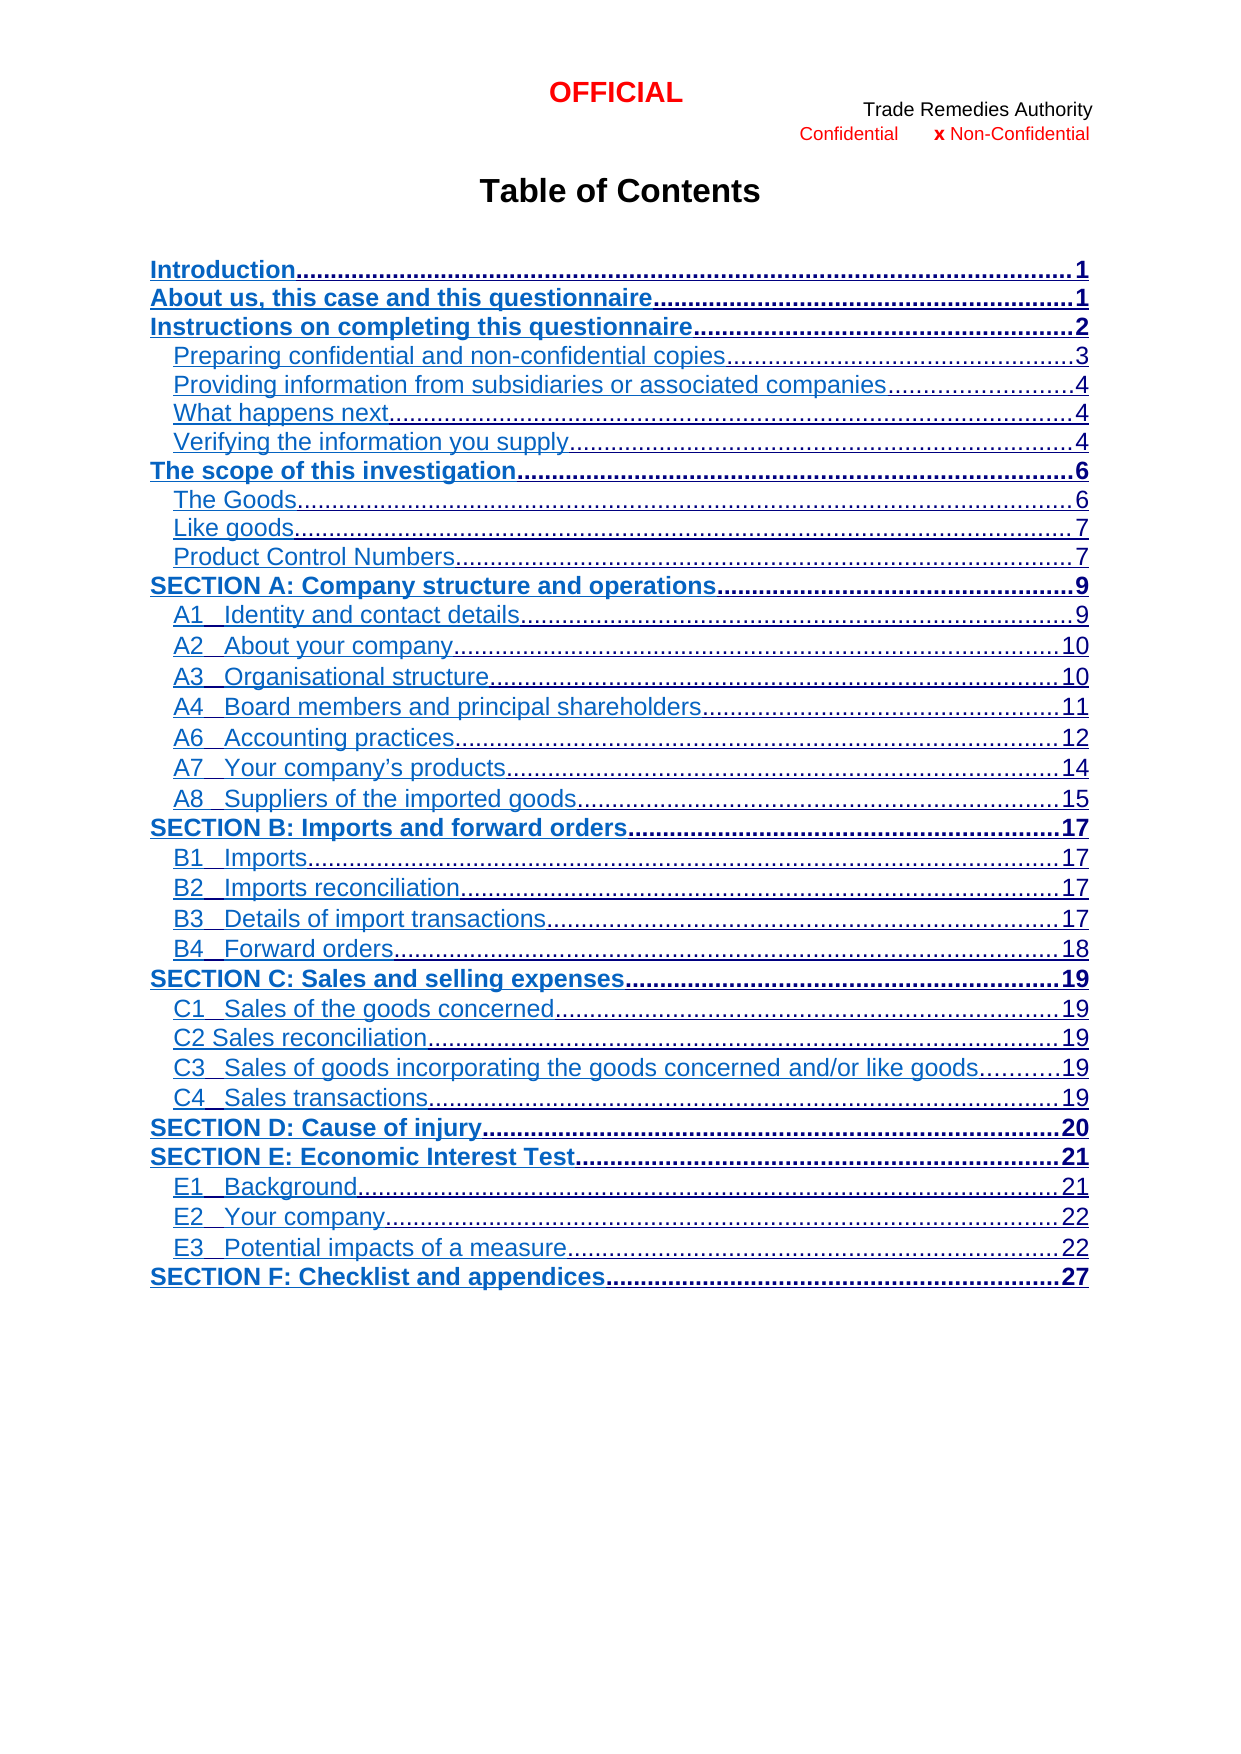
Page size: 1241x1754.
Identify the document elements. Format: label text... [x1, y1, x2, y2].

text Preparing confidential and non-confidential copies 3 [173, 341, 1090, 369]
text Introduction 1 [150, 254, 1090, 283]
text SECTION B: Imports and forward orders 17 [150, 813, 1090, 842]
text E1 Background 21 [173, 1171, 1090, 1201]
text A6 Accounting practices 12 [173, 722, 1090, 752]
text A8 Suppliers of the imported goods 15 [173, 783, 1090, 813]
text C3 Sales of goods incorporating the goods concerned and/or like goods 19 [173, 1052, 1090, 1083]
text Like goods 7 [173, 513, 1090, 542]
text SECTION A: Company structure and operations 9 [150, 571, 1090, 599]
text Product Control Numbers 7 [173, 542, 1090, 571]
text E2 Your company 22 [173, 1201, 1090, 1232]
text A7 Your company’s products 14 [173, 752, 1090, 783]
text C1 Sales of the goods concerned 19 [173, 993, 1090, 1023]
text What happens next 4 [173, 398, 1090, 427]
text A1 Identity and contact details 9 [173, 599, 1090, 630]
text About us, this case and this questionnaire 1 [150, 283, 1090, 312]
text B3 Details of import transactions 17 [173, 903, 1090, 933]
text SECTION C: Sales and selling expenses 19 [150, 964, 1090, 993]
text A2 About your company 10 [173, 630, 1090, 661]
text SECTION F: Checklist and appendices 27 [150, 1262, 1090, 1291]
text A3 Organisational structure 10 [173, 661, 1090, 691]
text The scope of this investigation 6 [150, 456, 1090, 484]
text SECTION D: Cause of injury 20 [150, 1113, 1090, 1142]
text SECTION E: Economic Interest Test 21 [150, 1142, 1090, 1171]
subtitle Table of Contents [150, 171, 1090, 209]
text C4 Sales transactions 19 [173, 1083, 1090, 1113]
text B1 Imports 17 [173, 842, 1090, 872]
text The Goods 6 [173, 484, 1090, 513]
text B2 Imports reconciliation 17 [173, 872, 1090, 903]
text Verifying the information you supply 4 [173, 427, 1090, 456]
text C2 Sales reconciliation 19 [173, 1023, 1090, 1052]
text Providing information from subsidiaries or associated companies 4 [173, 369, 1090, 398]
text A4 Board members and principal shareholders 11 [173, 691, 1090, 722]
text Instructions on completing this questionnaire 2 [150, 312, 1090, 341]
text E3 Potential impacts of a measure 22 [173, 1232, 1090, 1262]
text B4 Forward orders 18 [173, 933, 1090, 964]
